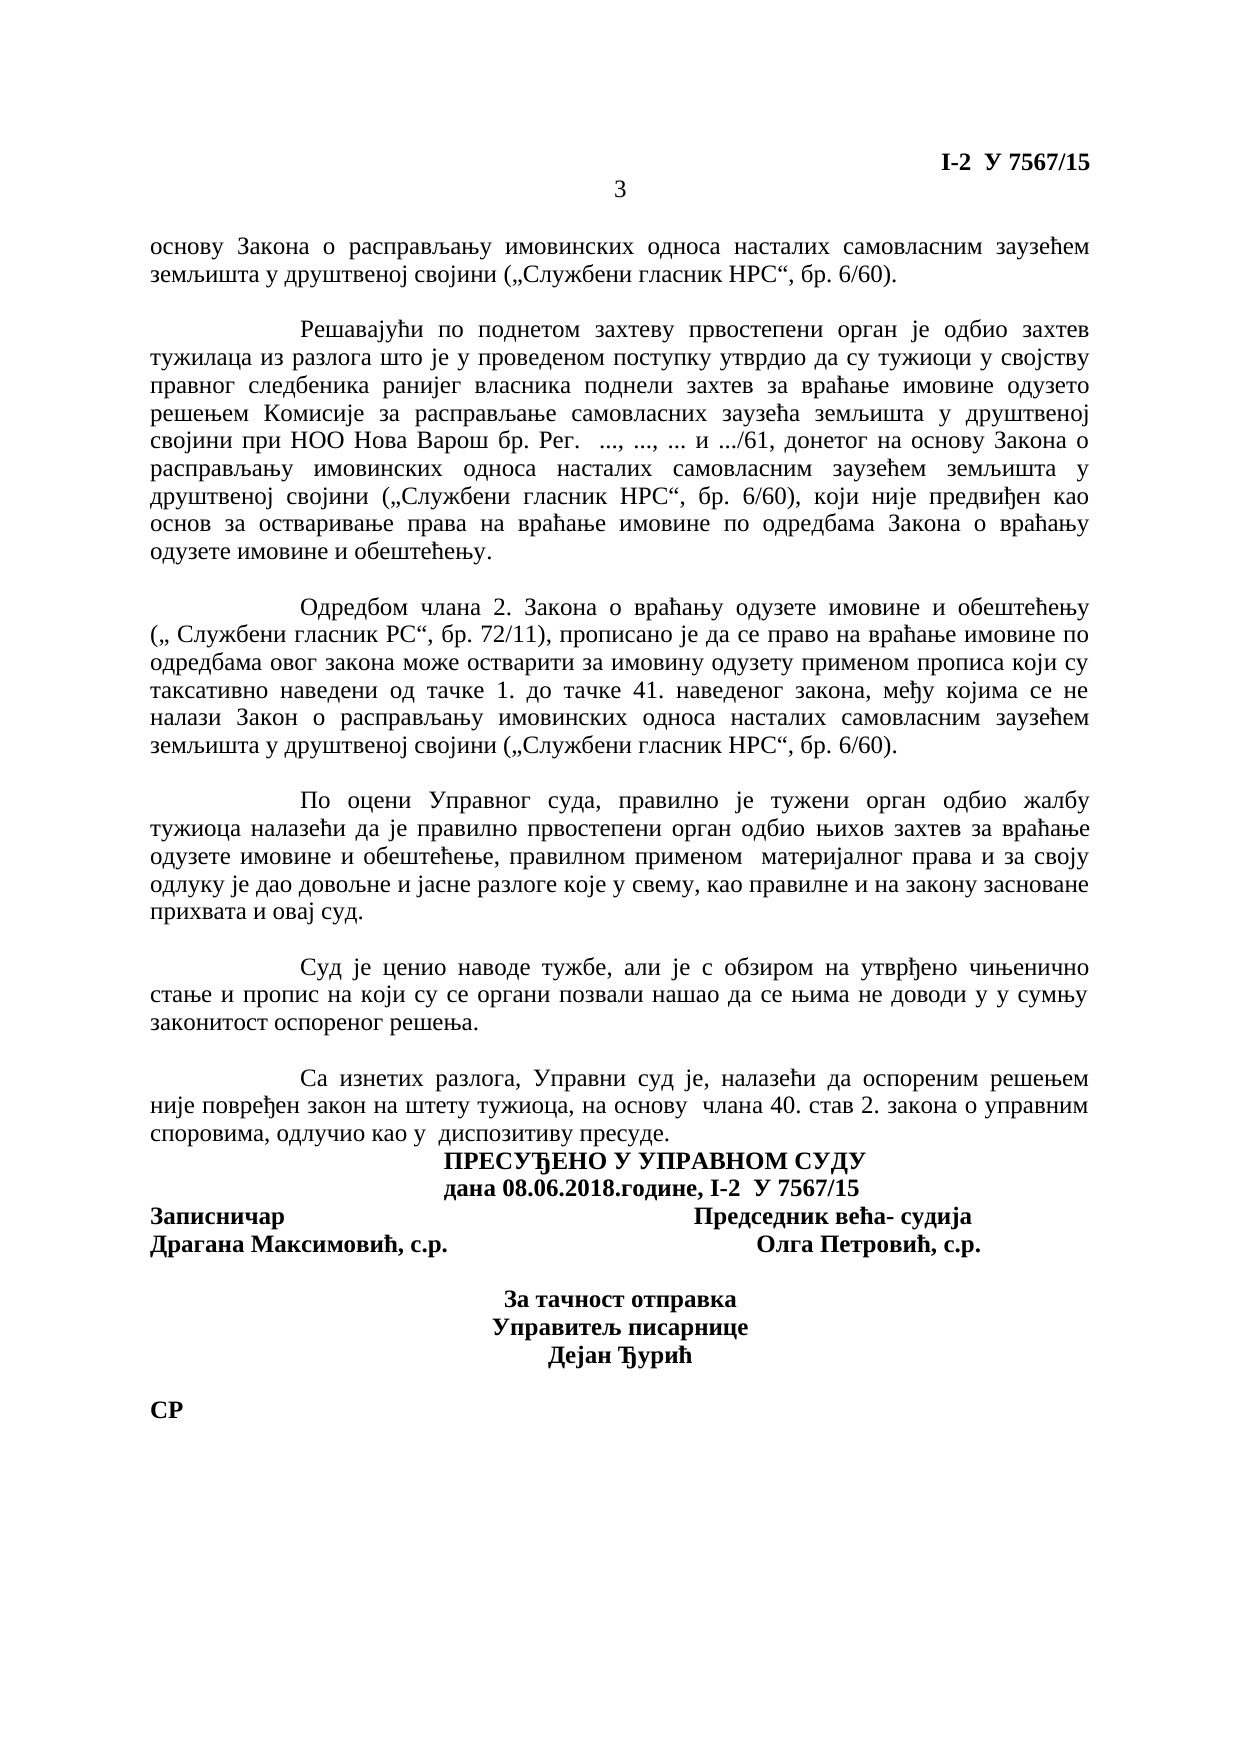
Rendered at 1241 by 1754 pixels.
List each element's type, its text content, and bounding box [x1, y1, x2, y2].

text Дејан Ђурић [150, 1341, 1090, 1368]
text Суд је ценио наводе тужбе, али је с обзиром на утврђено чињенично стање и пропис на који су се органи позвали нашао да се њима не доводи у у сумњу законитост оспореног решења. [150, 953, 1090, 1036]
text СР [150, 1396, 1090, 1424]
text основу Закона о расправљању имовинских односа насталих самовласним заузећем земљишта у друштвеној својини („Службени гласник НРС“, бр. 6/60). [150, 232, 1090, 288]
text Управитељ писарнице [150, 1313, 1090, 1341]
text дана 08.06.2018.године, I-2 У 7567/15 [150, 1174, 1090, 1202]
text По оцени Управног суда, правилно је тужени орган одбио жалбу тужиоца налазећи да је правилно првостепени орган одбио њихов захтев за враћање одузете имовине и обештећење, правилном применом материјалног права и за своју одлуку је дао довољне и јасне разлоге које у свему, као правилне и на закону засноване прихвата и овај суд. [150, 787, 1090, 925]
text За тачност отправка [150, 1285, 1090, 1313]
text ПРЕСУЂЕНО У УПРАВНОМ СУДУ [150, 1147, 1090, 1174]
text Са изнетих разлога, Управни суд је, налазећи да оспореним решењем није повређен закон на штету тужиоца, на основу члана 40. став 2. закона о управним споровима, одлучио као у диспозитиву пресуде. [150, 1064, 1090, 1147]
text Одредбом члана 2. Закона о враћању одузете имовине и обештећењу („ Службени гласник РС“, бр. 72/11), прописано је да се право на враћање имовине по одредбама овог закона може остварити за имовину одузету применом прописа који су таксативно наведени од тачке 1. до тачке 41. наведеног закона, међу којима се не налази Закон о расправљању имовинских односа насталих самовласним заузећем земљишта у друштвеној својини („Службени гласник НРС“, бр. 6/60). [150, 593, 1090, 759]
text Драгана Максимовић, с.р. Олга Петровић, с.р. [150, 1230, 1090, 1258]
text Записничар Председник већа- судија [150, 1202, 1090, 1230]
text Решавајући по поднетом захтеву првостeпени орган је одбио захтев тужилаца из разлога што је у проведеном поступку утврдио да су тужиоци у својству правног следбеника ранијег власника поднели захтев за враћање имовине одузето решењем Комисије за расправљање самовласних заузећа земљишта у друштвеној својини при НОО Нова Варош бр. Рег. ..., ..., ... и .../61, донетог на основу Закона о расправљању имовинских односа насталих самовласним заузећем земљишта у друштвеној својини („Службени гласник НРС“, бр. 6/60), који није предвиђен као основ за остваривање права на враћање имовине по одредбама Закона о враћању одузете имовине и обештећењу. [150, 316, 1090, 565]
